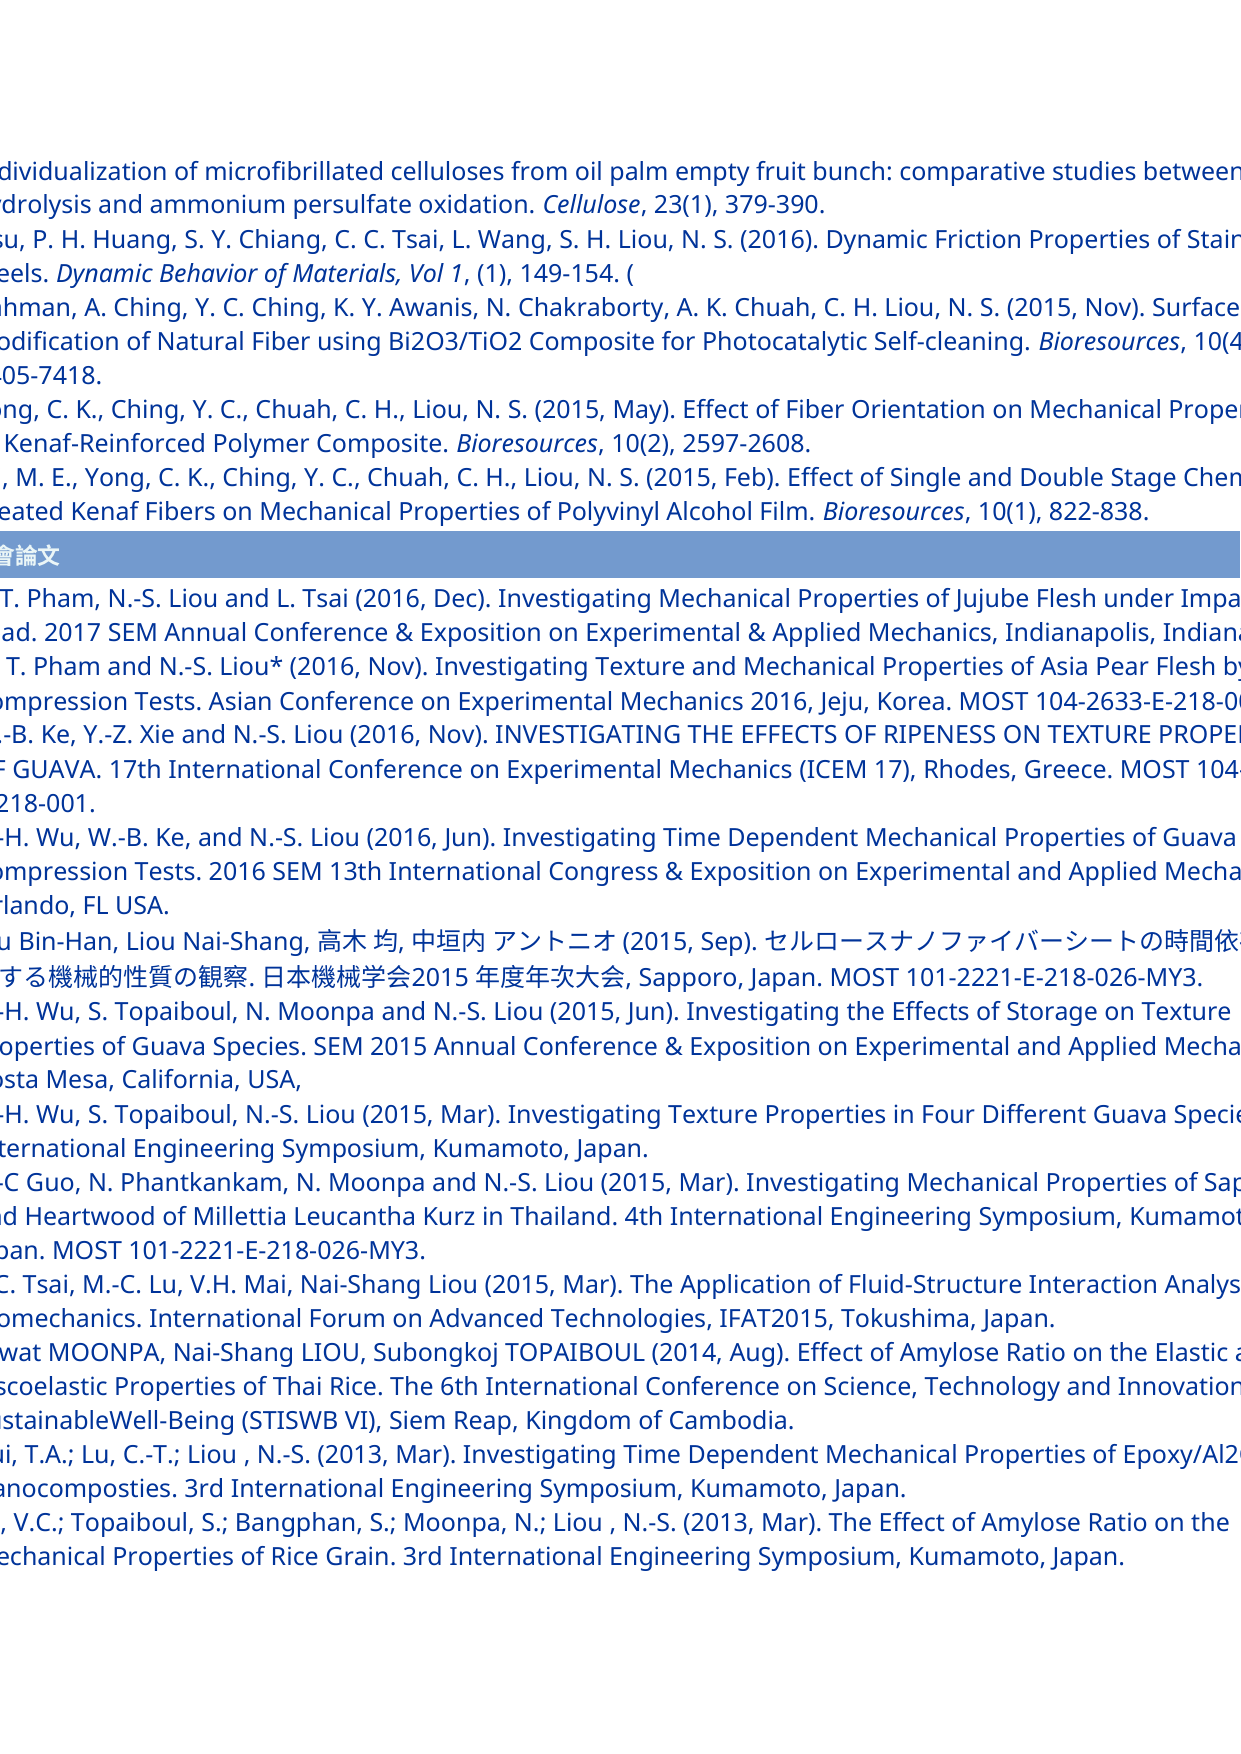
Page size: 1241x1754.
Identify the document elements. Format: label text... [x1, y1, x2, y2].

table_cell Quoc Thien Pham; Nai-Shang Liou (2017, Aug). Investigating texture and mechanical properties of Asian pear flesh by compression tests. Journal of Mechanical Science and Technology, Volume 31, Issue 8, pp 3671-3674. Choo, K. Ching, Y. C. Chuah, C. H. Julai, S. Liou, N. S. (2016, Aug). Preparation and Characterization of Polyvinyl Alcohol-Chitosan Composite Films Reinforced with Cellulose Nanofiber. Materials, 9(8). Ching, Y. C. Ali, M. E. Abdullah, L. C. Choo, K. W. Kuan, Y. C. Julaihi, S. J. Chuah, C. H. Liou, N. S. (2016, Apr). Rheological properties of cellulose nanocrystal-embedded polymer composites: a review. Cellulose, 23(2), 1011-1030. ( Goh, Kar Yin; Ching, Yern Chee; Chuah, Cheng Hock; Abdullah, Luqman Chuah; Liou, Nai-Shang (2016, Feb). Individualization of microfibrillated celluloses from oil palm empty fruit bunch: comparative studies between acid hydrolysis and ammonium persulfate oxidation. Cellulose, 23(1), 379-390. Hsu, P. H. Huang, S. Y. Chiang, C. C. Tsai, L. Wang, S. H. Liou, N. S. (2016). Dynamic Friction Properties of Stainless Steels. Dynamic Behavior of Materials, Vol 1, (1), 149-154. ( Rahman, A. Ching, Y. C. Ching, K. Y. Awanis, N. Chakraborty, A. K. Chuah, C. H. Liou, N. S. (2015, Nov). Surface Modification of Natural Fiber using Bi2O3/TiO2 Composite for Photocatalytic Self-cleaning. Bioresources, 10(4), 7405-7418. Yong, C. K., Ching, Y. C., Chuah, C. H., Liou, N. S. (2015, May). Effect of Fiber Orientation on Mechanical Properties of Kenaf-Reinforced Polymer Composite. Bioresources, 10(2), 2597-2608. Ali, M. E., Yong, C. K., Ching, Y. C., Chuah, C. H., Liou, N. S. (2015, Feb). Effect of Single and Double Stage Chemically Treated Kenaf Fibers on Mechanical Properties of Polyvinyl Alcohol Film. Bioresources, 10(1), 822-838. [0, 150, 1240, 531]
table_cell 研討會論文 [0, 531, 1240, 578]
table_cell Q.T. Pham, N.-S. Liou and L. Tsai (2016, Dec). Investigating Mechanical Properties of Jujube Flesh under Impact Load. 2017 SEM Annual Conference & Exposition on Experimental & Applied Mechanics, Indianapolis, Indiana USA. Q. T. Pham and N.-S. Liou* (2016, Nov). Investigating Texture and Mechanical Properties of Asia Pear Flesh by Compression Tests. Asian Conference on Experimental Mechanics 2016, Jeju, Korea. MOST 104-2633-E-218-001. W.-B. Ke, Y.-Z. Xie and N.-S. Liou (2016, Nov). INVESTIGATING THE EFFECTS OF RIPENESS ON TEXTURE PROPERTIES OF GUAVA. 17th International Conference on Experimental Mechanics (ICEM 17), Rhodes, Greece. MOST 104-2633-E-218-001. B.-H. Wu, W.-B. Ke, and N.-S. Liou (2016, Jun). Investigating Time Dependent Mechanical Properties of Guava by Compression Tests. 2016 SEM 13th International Congress & Exposition on Experimental and Applied Mechanics, Orlando, FL USA. Wu Bin-Han, Liou Nai-Shang, 高木 均, 中垣内 アントニオ (2015, Sep). セルロースナノファイバーシートの時間依存性を有する機械的性質の観察. 日本機械学会2015 年度年次大会, Sapporo, Japan. MOST 101-2221-E-218-026-MY3. B.-H. Wu, S. Topaiboul, N. Moonpa and N.-S. Liou (2015, Jun). Investigating the Effects of Storage on Texture Properties of Guava Species. SEM 2015 Annual Conference & Exposition on Experimental and Applied Mechanics, Costa Mesa, California, USA, B.-H. Wu, S. Topaiboul, N.-S. Liou (2015, Mar). Investigating Texture Properties in Four Different Guava Species. 4th International Engineering Symposium, Kumamoto, Japan. C.-C Guo, N. Phantkankam, N. Moonpa and N.-S. Liou (2015, Mar). Investigating Mechanical Properties of Sapwood and Heartwood of Millettia Leucantha Kurz in Thailand. 4th International Engineering Symposium, Kumamoto, Japan. MOST 101-2221-E-218-026-MY3. S.C. Tsai, M.-C. Lu, V.H. Mai, Nai-Shang Liou (2015, Mar). The Application of Fluid-Structure Interaction Analysis to Biomechanics. International Forum on Advanced Technologies, IFAT2015, Tokushima, Japan. Niwat MOONPA, Nai-Shang LIOU, Subongkoj TOPAIBOUL (2014, Aug). Effect of Amylose Ratio on the Elastic and Viscoelastic Properties of Thai Rice. The 6th International Conference on Science, Technology and Innovation for SustainableWell-Being (STISWB VI), Siem Reap, Kingdom of Cambodia. Bui, T.A.; Lu, C.-T.; Liou , N.-S. (2013, Mar). Investigating Time Dependent Mechanical Properties of Epoxy/Al2O3 Nanocomposties. 3rd International Engineering Symposium, Kumamoto, Japan. Le, V.C.; Topaiboul, S.; Bangphan, S.; Moonpa, N.; Liou , N.-S. (2013, Mar). The Effect of Amylose Ratio on the Mechanical Properties of Rice Grain. 3rd International Engineering Symposium, Kumamoto, Japan. [0, 578, 1240, 1576]
